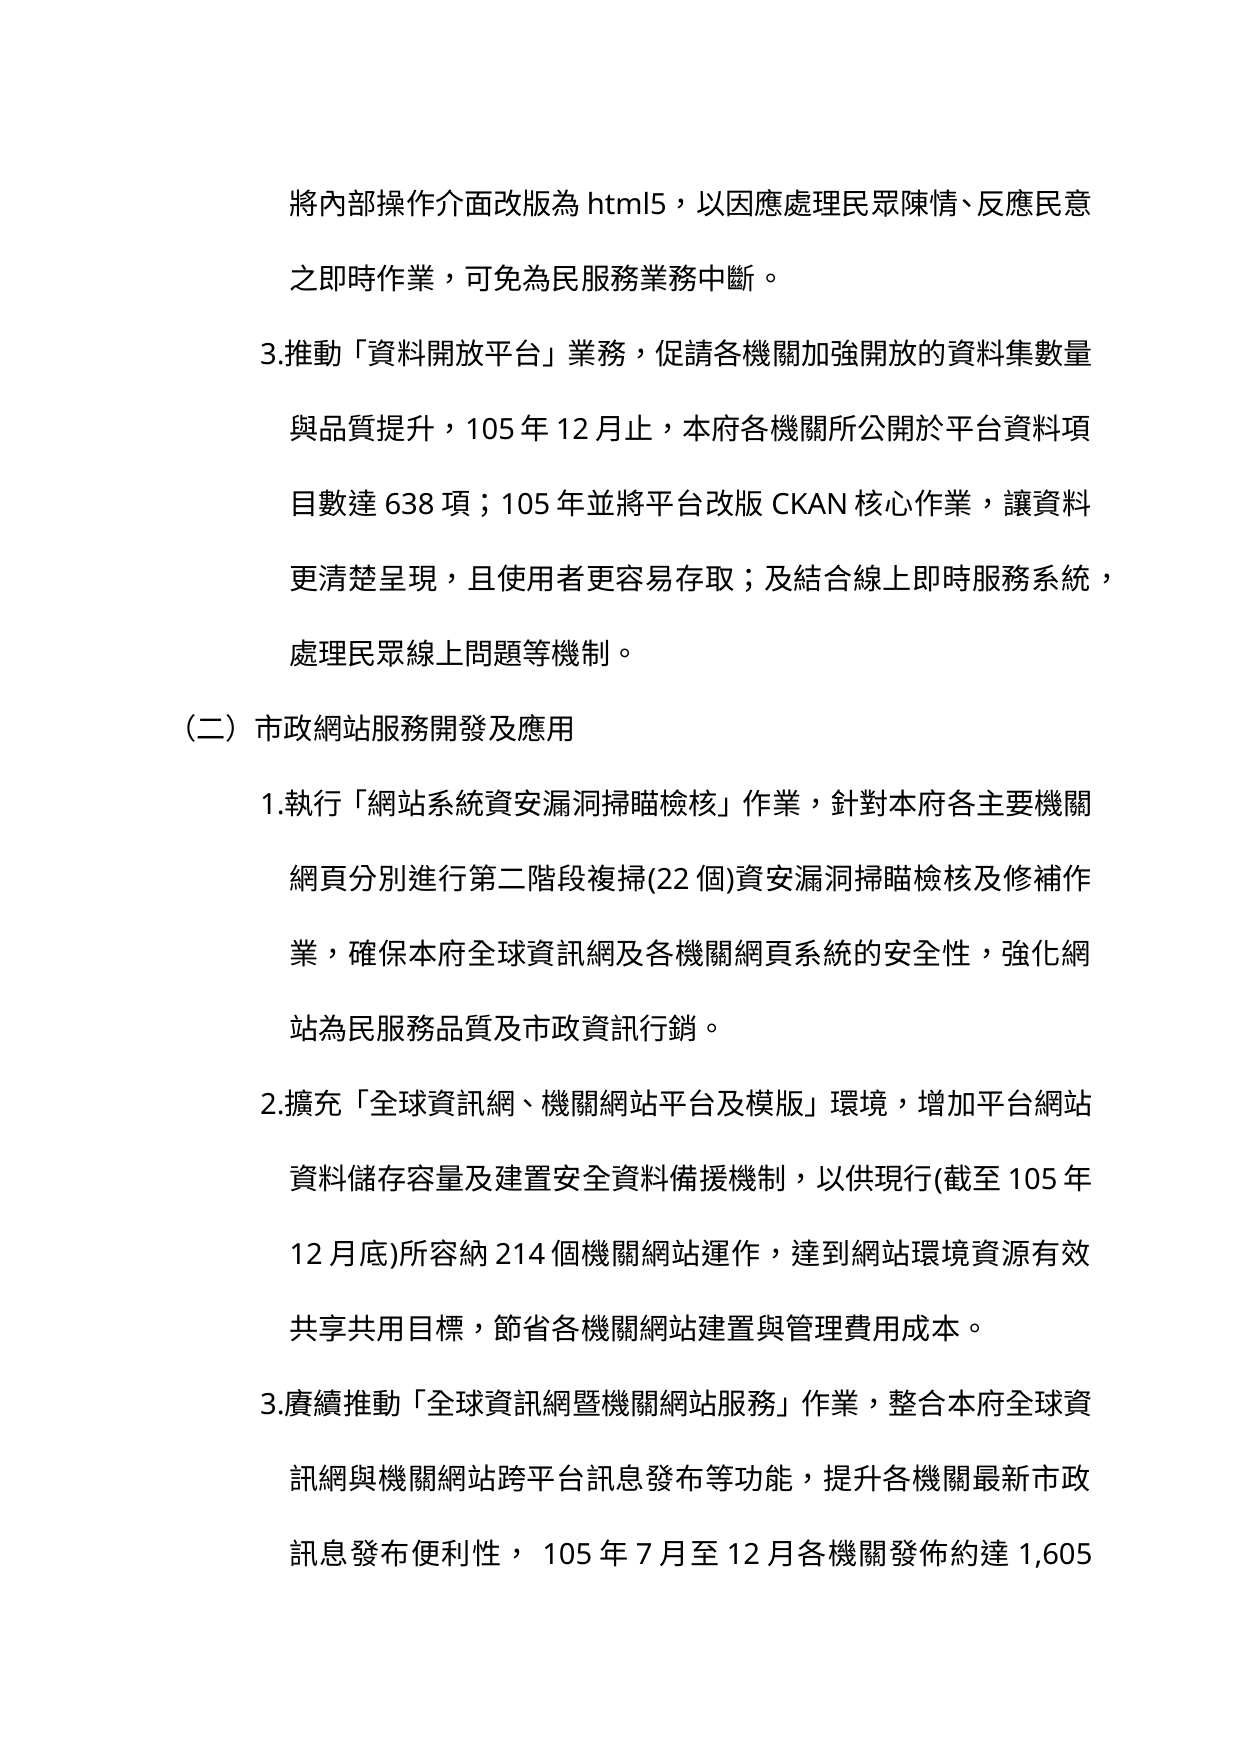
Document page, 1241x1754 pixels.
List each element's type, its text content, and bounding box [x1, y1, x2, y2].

text （二）市政網站服務開發及應用 [148, 689, 1092, 764]
text 3.推動「資料開放平台」業務，促請各機關加強開放的資料集數量與品質提升，105年12月止，本府各機關所公開於平台資料項目數達638項；105年並將平台改版CKAN核心作業，讓資料更清楚呈現，且使用者更容易存取；及結合線上即時服務系統，處理民眾線上問題等機制。 [260, 314, 1092, 689]
text 3.賡續推動「全球資訊網暨機關網站服務」作業，整合本府全球資訊網與機關網站跨平台訊息發布等功能，提升各機關最新市政訊息發布便利性， 105年7月至12月各機關發佈約達1,605 [260, 1364, 1092, 1589]
text 將內部操作介面改版為html5，以因應處理民眾陳情、反應民意之即時作業，可免為民服務業務中斷。 [260, 164, 1092, 314]
text 1.執行「網站系統資安漏洞掃瞄檢核」作業，針對本府各主要機關網頁分別進行第二階段複掃(22個)資安漏洞掃瞄檢核及修補作業，確保本府全球資訊網及各機關網頁系統的安全性，強化網站為民服務品質及市政資訊行銷。 [260, 764, 1092, 1064]
text 2.擴充「全球資訊網、機關網站平台及模版」環境，增加平台網站資料儲存容量及建置安全資料備援機制，以供現行(截至105年12月底)所容納214個機關網站運作，達到網站環境資源有效共享共用目標，節省各機關網站建置與管理費用成本。 [260, 1064, 1092, 1364]
